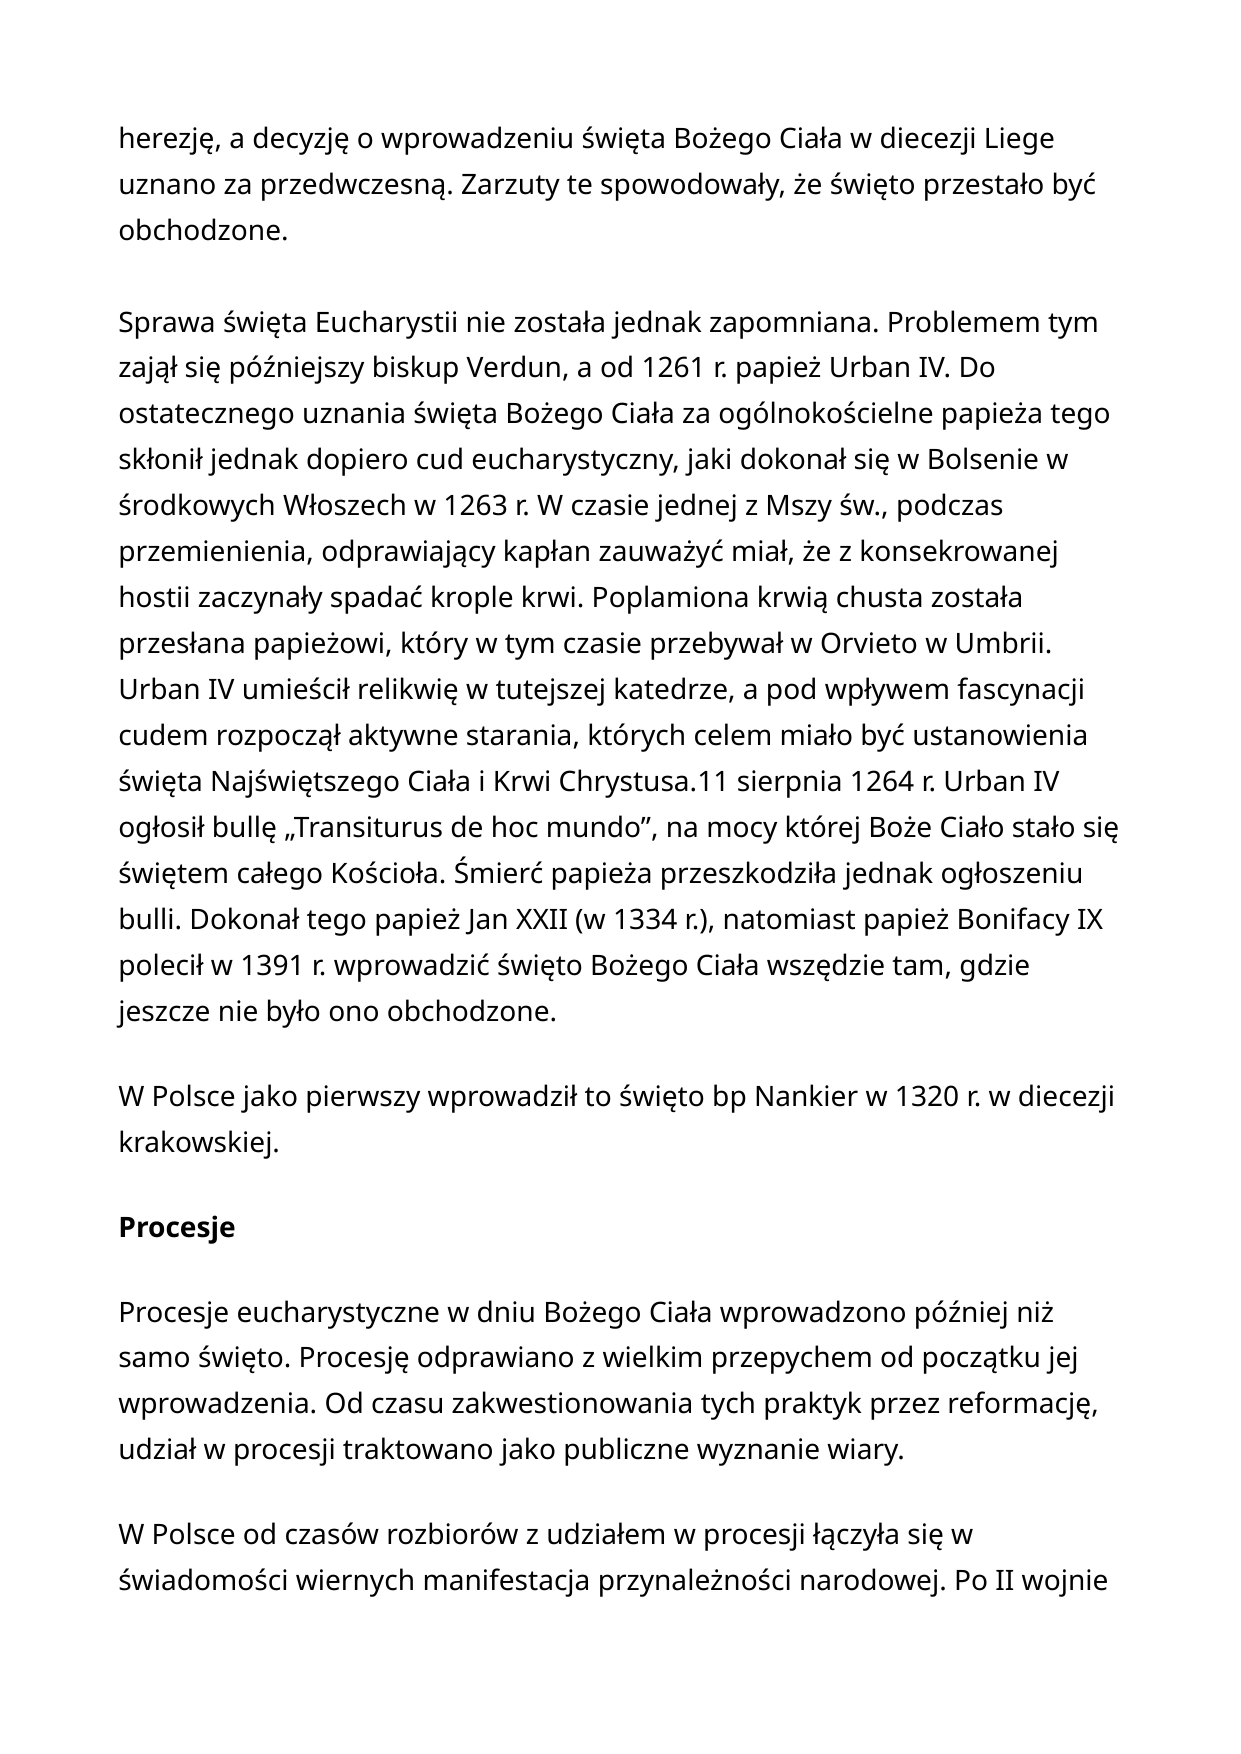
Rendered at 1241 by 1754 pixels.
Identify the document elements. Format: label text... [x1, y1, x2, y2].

text W Polsce od czasów rozbiorów z udziałem w procesji łączyła się w świadomości wiernych manifestacja przynależności narodowej. Po II wojnie [118, 1515, 1122, 1599]
text Procesje eucharystyczne w dniu Bożego Ciała wprowadzono później niż samo święto. Procesję odprawiano z wielkim przepychem od początku jej wprowadzenia. Od czasu zakwestionowania tych praktyk przez reformację, udział w procesji traktowano jako publiczne wyznanie wiary. [118, 1292, 1122, 1468]
text W Polsce jako pierwszy wprowadził to święto bp Nankier w 1320 r. w diecezji krakowskiej. [118, 1076, 1122, 1160]
text herezję, a decyzję o wprowadzeniu święta Bożego Ciała w diecezji Liege uznano za przedwczesną. Zarzuty te spowodowały, że święto przestało być obchodzone. Sprawa święta Eucharystii nie została jednak zapomniana. Problemem tym zajął się późniejszy biskup Verdun, a od 1261 r. papież Urban IV. Do ostatecznego uznania święta Bożego Ciała za ogólnokościelne papieża tego skłonił jednak dopiero cud eucharystyczny, jaki dokonał się w Bolsenie w środkowych Włoszech w 1263 r. W czasie jednej z Mszy św., podczas przemienienia, odprawiający kapłan zauważyć miał, że z konsekrowanej hostii zaczynały spadać krople krwi. Poplamiona krwią chusta została przesłana papieżowi, który w tym czasie przebywał w Orvieto w Umbrii. Urban IV umieścił relikwię w tutejszej katedrze, a pod wpływem fascynacji cudem rozpoczął aktywne starania, których celem miało być ustanowienia święta Najświętszego Ciała i Krwi Chrystusa.11 sierpnia 1264 r. Urban IV ogłosił bullę „Transiturus de hoc mundo”, na mocy której Boże Ciało stało się świętem całego Kościoła. Śmierć papieża przeszkodziła jednak ogłoszeniu bulli. Dokonał tego papież Jan XXII (w 1334 r.), natomiast papież Bonifacy IX polecił w 1391 r. wprowadzić święto Bożego Ciała wszędzie tam, gdzie jeszcze nie było ono obchodzone. [118, 118, 1122, 1029]
text Procesje [118, 1207, 1122, 1245]
